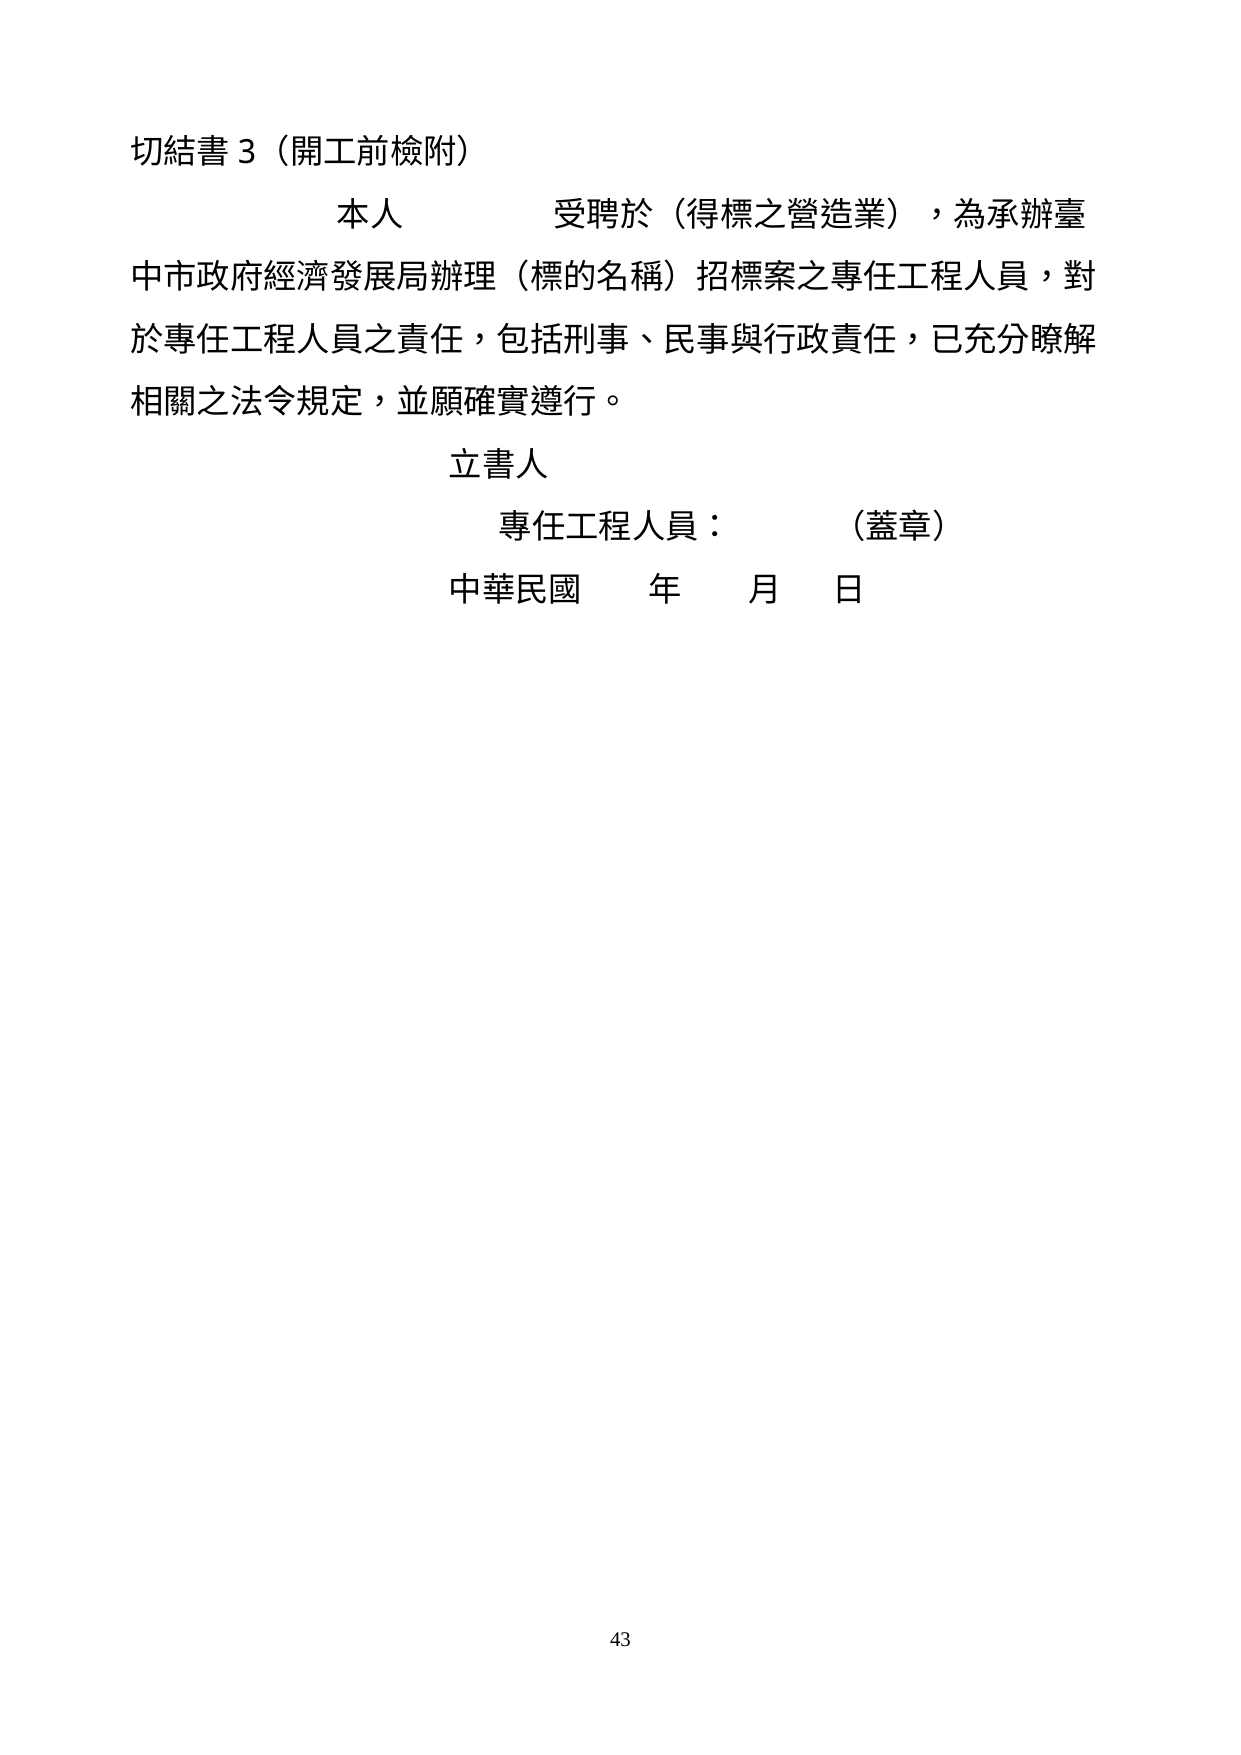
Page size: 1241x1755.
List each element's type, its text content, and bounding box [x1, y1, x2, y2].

text 立書人 [449, 420, 1110, 483]
text 中華民國 年 月 日 [449, 545, 1110, 608]
text 專任工程人員： （蓋章） [449, 483, 1110, 545]
text 切結書3（開工前檢附） [130, 108, 1110, 170]
text 本人 受聘於（得標之營造業），為承辦臺中市政府經濟發展局辦理（標的名稱）招標案之專任工程人員，對於專任工程人員之責任，包括刑事、民事與行政責任，已充分瞭解相關之法令規定，並願確實遵行。 [130, 170, 1110, 420]
